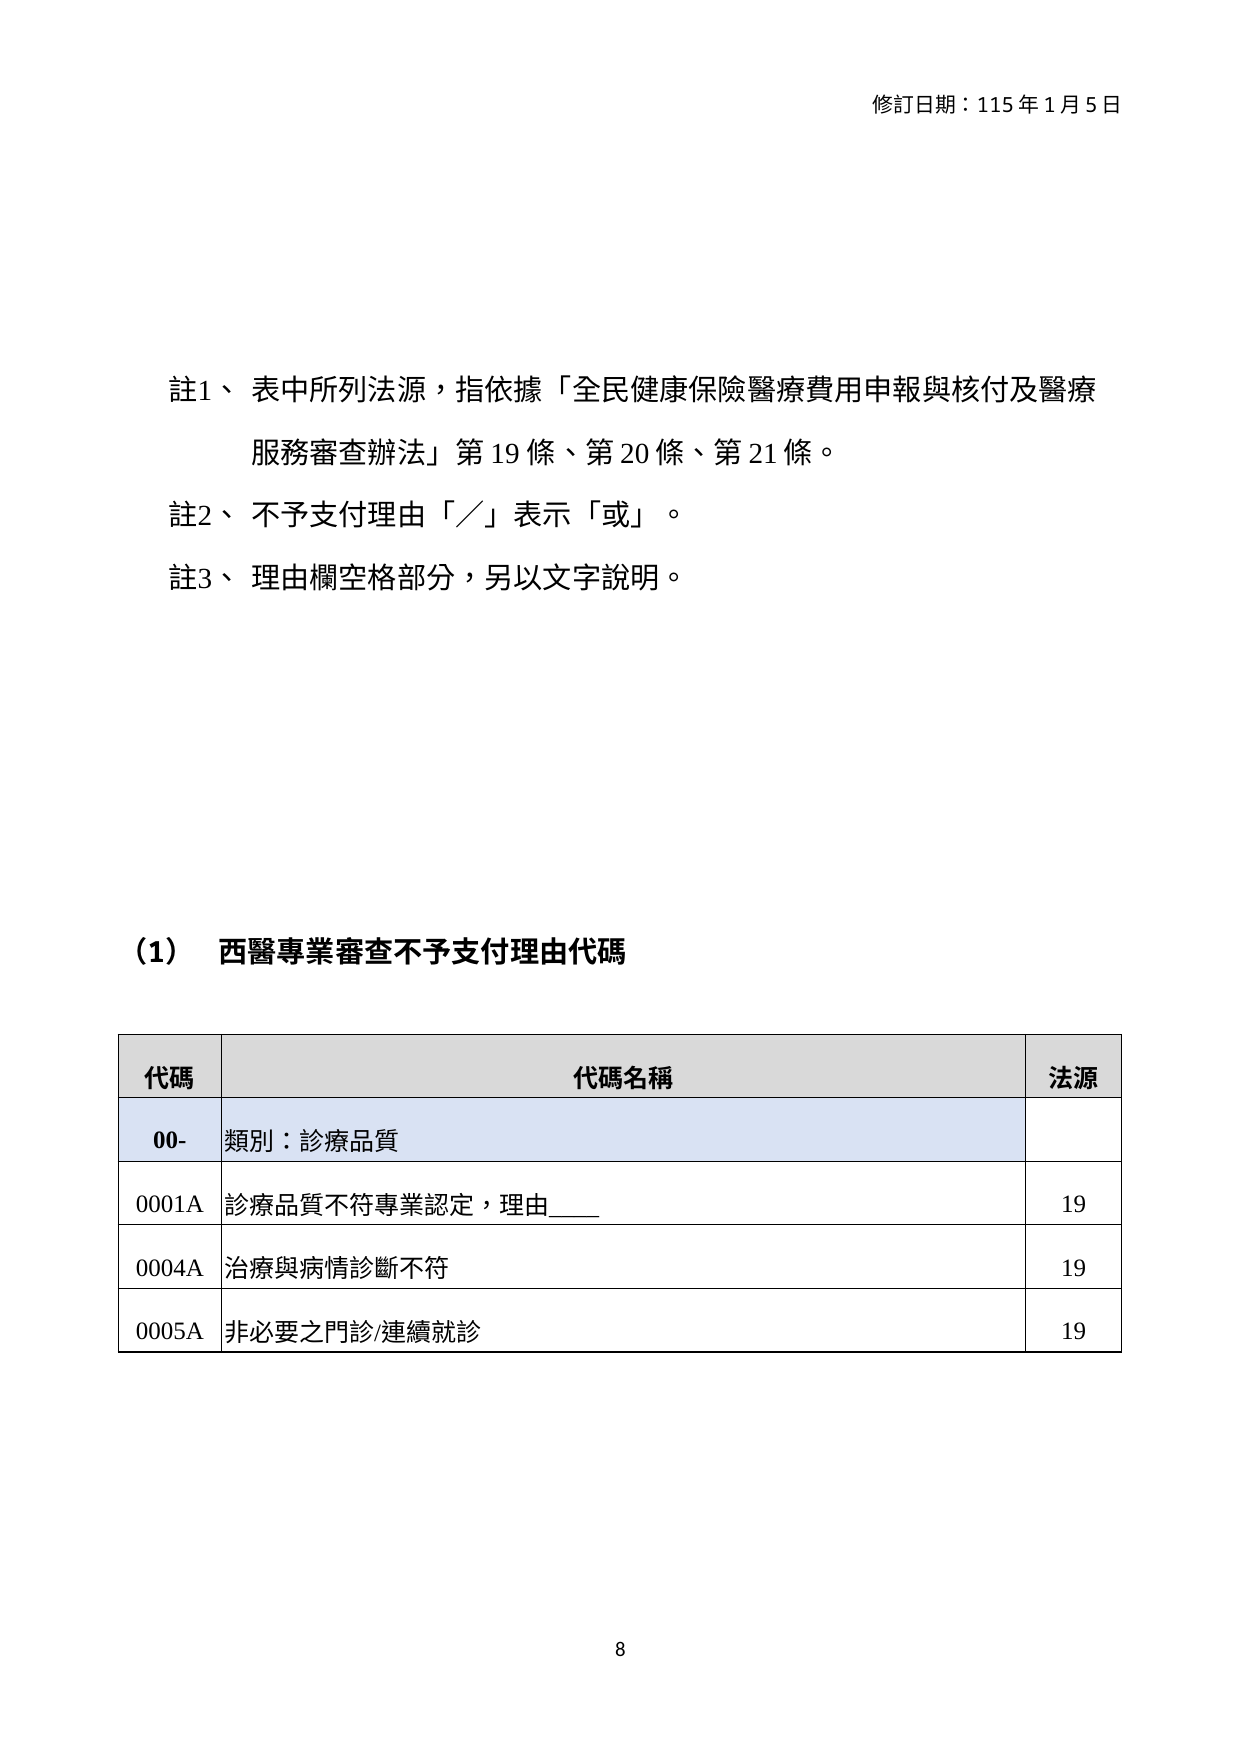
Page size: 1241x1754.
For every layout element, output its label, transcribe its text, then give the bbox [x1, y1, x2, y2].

table_cell 00- [119, 1098, 221, 1161]
table_cell 19 [1026, 1225, 1121, 1288]
table_header 代碼 [119, 1035, 221, 1097]
list 不予支付理由「／」表示「或」。 [168, 471, 1122, 534]
table_cell 0001A [119, 1162, 221, 1224]
list 理由欄空格部分，另以文字說明。 [168, 534, 1122, 596]
table_header 代碼名稱 [222, 1035, 1025, 1097]
table_header 法源 [1026, 1035, 1121, 1097]
table_cell 診療品質不符專業認定，理由____ [222, 1162, 1025, 1224]
table_cell 19 [1026, 1289, 1121, 1351]
table_cell 治療與病情診斷不符 [222, 1225, 1025, 1288]
table_cell [1026, 1098, 1121, 1161]
list 表中所列法源，指依據「全民健康保險醫療費用申報與核付及醫療服務審查辦法」第19 條、第20條、第21條。 [168, 346, 1122, 471]
subtitle 西醫專業審查不予支付理由代碼 [118, 909, 1122, 971]
table_cell 非必要之門診/連續就診 [222, 1289, 1025, 1351]
table_cell 0005A [119, 1289, 221, 1351]
table_cell 類別：診療品質 [222, 1098, 1025, 1161]
table_cell 19 [1026, 1162, 1121, 1224]
table_cell 0004A [119, 1225, 221, 1288]
